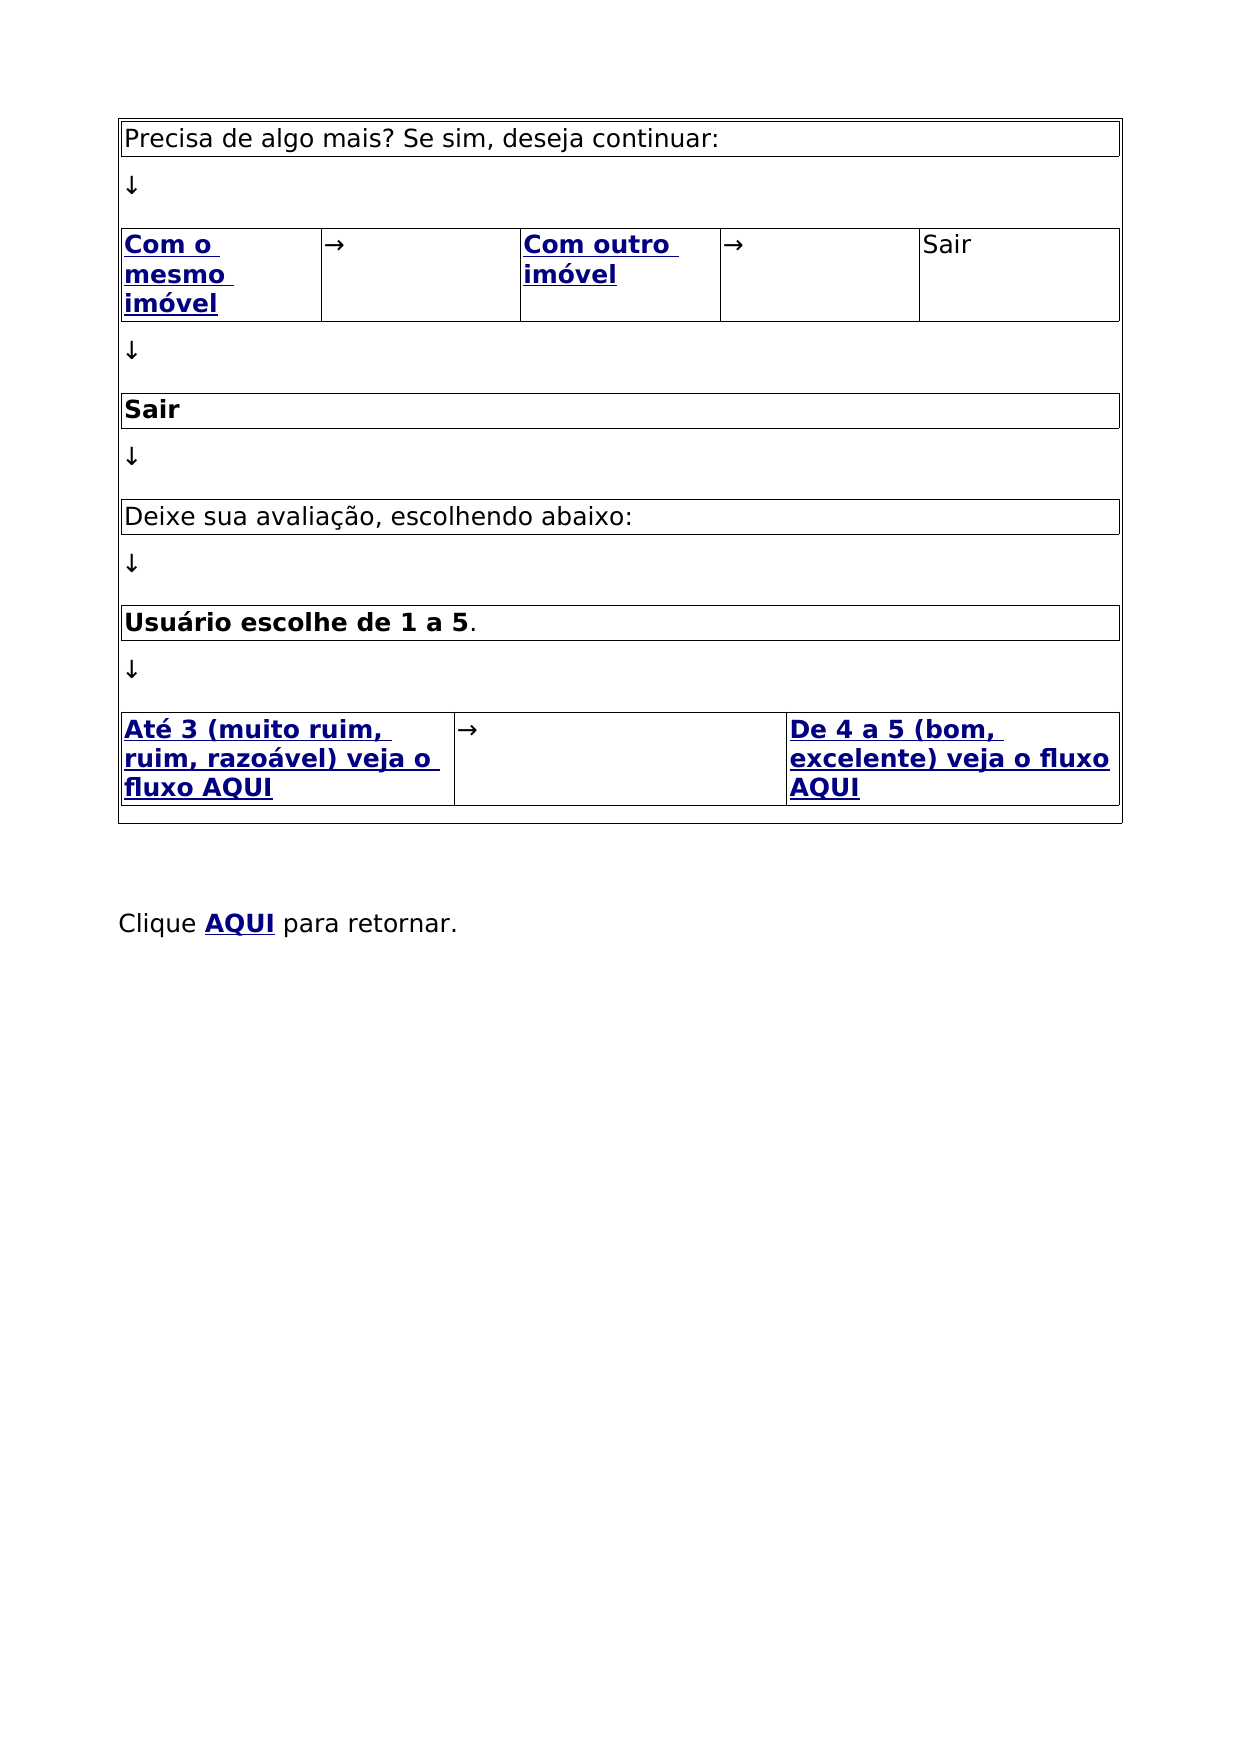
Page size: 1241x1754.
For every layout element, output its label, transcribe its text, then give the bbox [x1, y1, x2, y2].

table_header Com outro imóvel [521, 229, 720, 321]
table_header De 4 a 5 (bom, excelente) veja o fluxo AQUI [787, 713, 1119, 805]
table_header Até 3 (muito ruim, ruim, razoável) veja o fluxo AQUI [122, 713, 454, 805]
table_header → [721, 229, 919, 321]
table_header → [455, 713, 786, 805]
table_header Usuário escolhe de 1 a 5. [122, 606, 1119, 640]
table_header Com o mesmo imóvel [122, 229, 321, 321]
table_header → [322, 229, 520, 321]
table_header Sair [920, 229, 1119, 321]
table_header Deixe sua avaliação, escolhendo abaixo: [122, 500, 1119, 534]
table_header Sair [122, 394, 1119, 427]
table_header ↓ ↓ ↓ ↓ ↓ [119, 119, 1122, 823]
table_header Precisa de algo mais? Se sim, deseja continuar: [122, 122, 1119, 156]
text Clique AQUI para retornar. [118, 909, 1122, 938]
